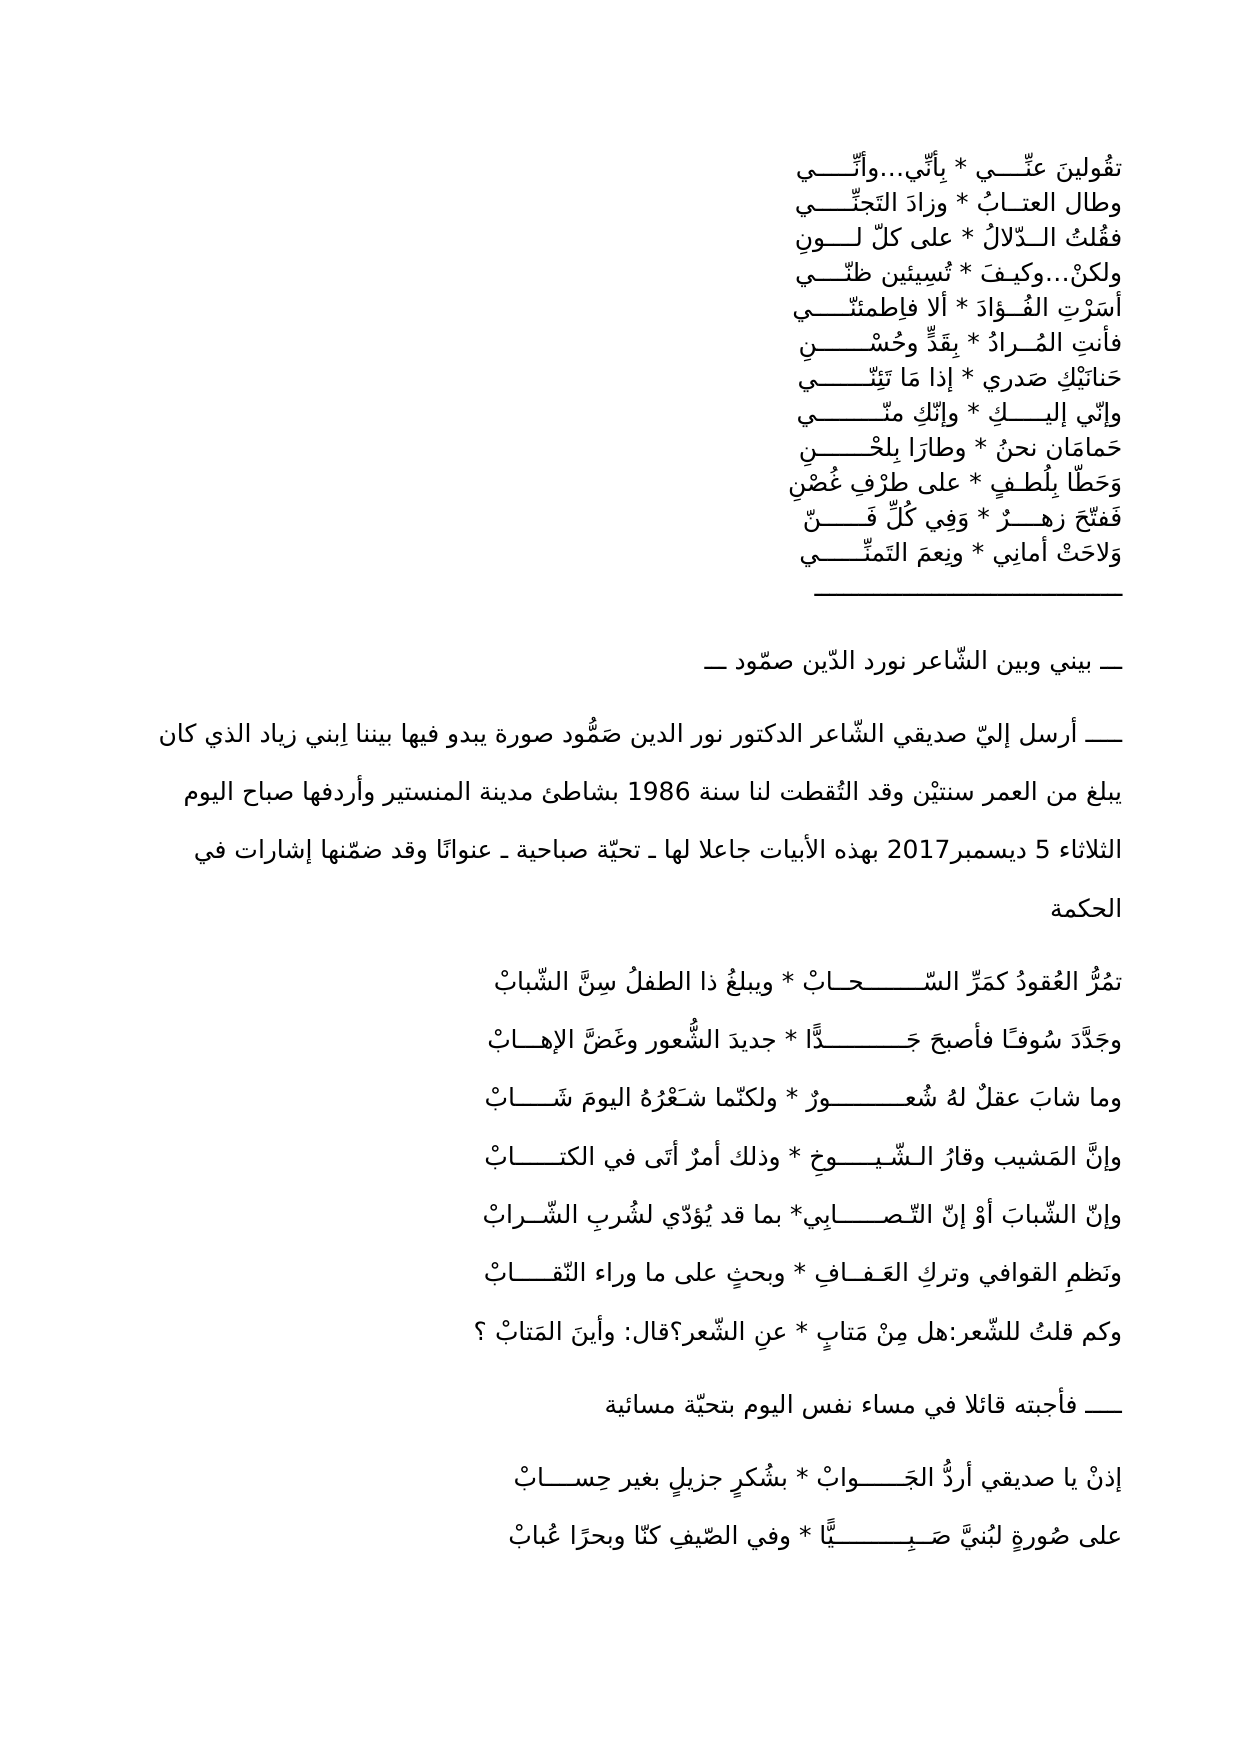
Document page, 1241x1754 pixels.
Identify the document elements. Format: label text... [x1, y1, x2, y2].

text فقُلتُ الــدّلالُ * على كلّ لــــونِ [118, 223, 1122, 252]
text وطال العتــابُ * وزادَ التَجنِّـــــي [118, 188, 1122, 217]
text أسَرْتِ الفُــؤادَ * ألا فاِطمئنّـــــي [118, 293, 1122, 322]
text وإنّي إليـــــكِ * وإنّكِ منّـــــــــي [118, 398, 1122, 427]
text وَحَطّا بِلُطـفٍ * على طرْفِ غُصْنِ [118, 468, 1122, 497]
text حَمامَان نحنُ * وطارَا بِلحْـــــــنِ [118, 433, 1122, 462]
text تمُرُّ العُقودُ كمَرِّ السّــــــــحــابْ * ويبلغُ ذا الطفلُ سِنَّ الشّبابْ وجَدَّدَ سُوفـًا فأصبحَ جَـــــــــــدًّا * جديدَ الشُّعور وغَضَّ الإهـــابْ وما شابَ عقلٌ لهُ شُعــــــــــورٌ * ولكنّما شـَعْرُهُ اليومَ شَـــــابْ وإنَّ المَشيب وقارُ الـشّـيـــــوخِ * وذلك أمرٌ أتَى في الكتــــــابْ وإنّ الشّبابَ أوْ إنّ التّـصــــــابِي* بما قد يُؤدّي لشُربِ الشّــرابْ ونَظمِ القوافي وتركِ العَـفــافِ * وبحثٍ على ما وراء النّقـــــابْ وكم قلتُ للشّعر:هل مِنْ مَتابٍ * عنِ الشّعر؟قال: وأينَ المَتابْ ؟ [118, 967, 1122, 1346]
text ــــــــــــــــــــــــــــــــــــــــــ [118, 573, 1122, 602]
text ـــ بيني وبين الشّاعر نورد الدّين صمّود ـــ [118, 646, 1122, 675]
text فَفتّحَ زهــــرٌ * وَفِي كُلِّ فَــــــنّ [118, 503, 1122, 532]
text إذنْ يا صديقي أردُّ الجَــــــوابْ * بشُكرٍ جزيلٍ بغير حِســــابْ على صُورةٍ لبُنيَّ صَــبِــــــــــيًّا * وفي الصّيفِ كنّا وبحرًا عُبابْ هُو العُمرُ يمضِي سريعًا فأيــنَ * الطفولةُ ولّتْ وأينَ الشّبــابْ ولكنّهُ الشّعرُ باقٍ وفِيــــــــــنَا * يُشِعُّ… وعَذبٌ كأحلَى رُضـابْ فَواصلْ صديقي صُمُودَ القوافِي * فَلا مِنْ مَتابٍ ولا مِن مَــآبْ [118, 1463, 1122, 1550]
text ولكنْ…وكيـفَ * تُسِيئين ظنّــــي [118, 258, 1122, 287]
text تقُولينَ عنِّــــي * بِأنِّي…وأنِّـــــي [118, 153, 1122, 182]
text وَلاحَتْ أمانِي * ونِعمَ التَمنِّــــــي [118, 538, 1122, 567]
text حَنانَيْكِ صَدري * إذا مَا تَئِنّـــــــي [118, 363, 1122, 392]
text ـــــ فأجبته قائلا في مساء نفس اليوم بتحيّة مسائية [118, 1390, 1122, 1419]
text فأنتِ المُــرادُ * بِقَدٍّ وحُسْـــــــنِ [118, 328, 1122, 357]
text ـــــ أرسل إليّ صديقي الشّاعر الدكتور نور الدين صَمُّود صورة يبدو فيها بيننا اِبني زياد الذي كان يبلغ من العمر سنتيْن وقد التُقطت لنا سنة 1986 بشاطئ مدينة المنستير وأردفها صباح اليوم الثلاثاء 5 ديسمبر2017 بهذه الأبيات جاعلا لها ـ تحيّة صباحية ـ عنوانًا وقد ضمّنها إشارات في الحكمة [118, 719, 1122, 923]
